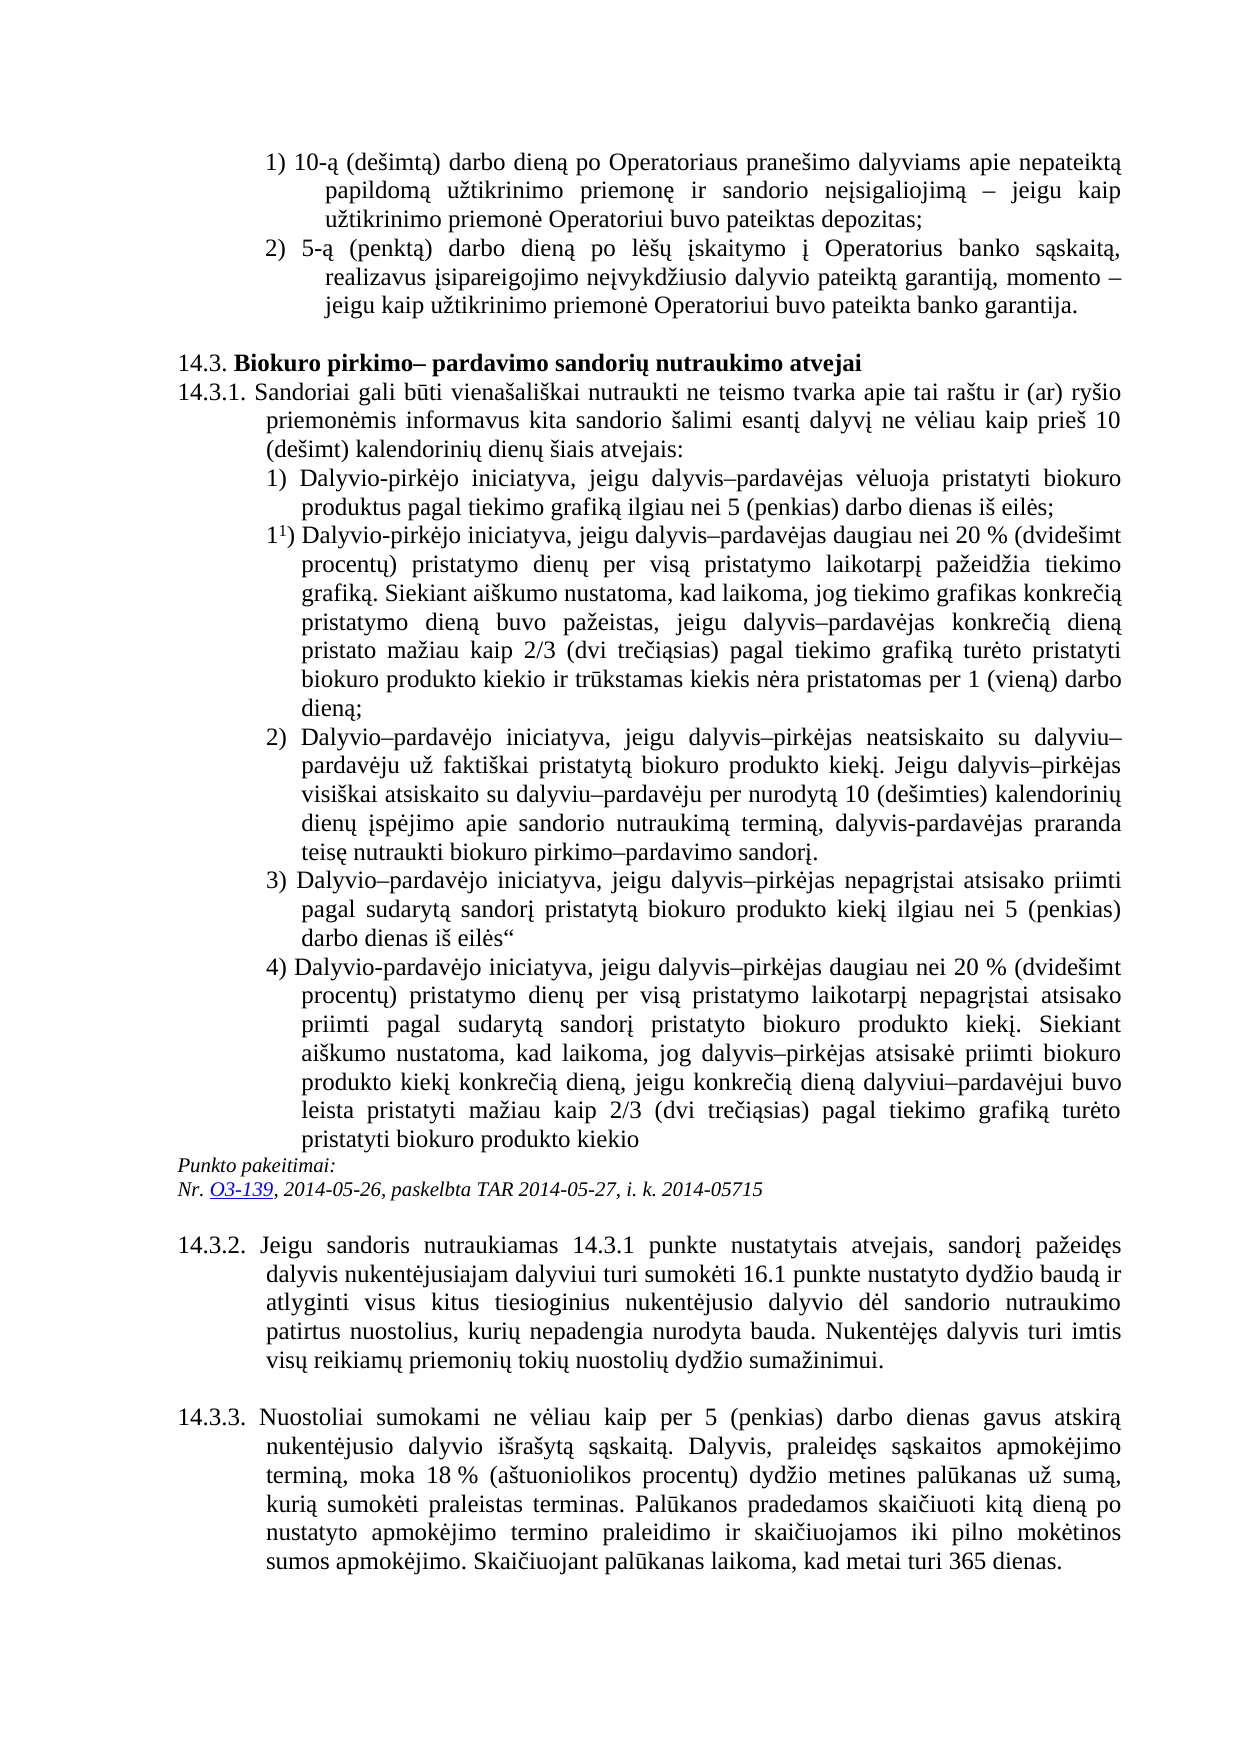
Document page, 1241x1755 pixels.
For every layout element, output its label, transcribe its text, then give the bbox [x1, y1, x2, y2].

text Nr. O3-139, 2014-05-26, paskelbta TAR 2014-05-27, i. k. 2014-05715 [177, 1177, 1122, 1201]
text 2) Dalyvio–pardavėjo iniciatyva, jeigu dalyvis–pirkėjas neatsiskaito su dalyviu–pardavėju už faktiškai pristatytą biokuro produkto kiekį. Jeigu dalyvis–pirkėjas visiškai atsiskaito su dalyviu–pardavėju per nurodytą 10 (dešimties) kalendorinių dienų įspėjimo apie sandorio nutraukimą terminą, dalyvis-pardavėjas praranda teisę nutraukti biokuro pirkimo–pardavimo sandorį. [266, 722, 1122, 866]
text 14.3. Biokuro pirkimo– pardavimo sandorių nutraukimo atvejai [177, 348, 1122, 377]
text Punkto pakeitimai: [177, 1153, 1122, 1177]
text 14.3.1. Sandoriai gali būti vienašališkai nutraukti ne teismo tvarka apie tai raštu ir (ar) ryšio priemonėmis informavus kita sandorio šalimi esantį dalyvį ne vėliau kaip prieš 10 (dešimt) kalendorinių dienų šiais atvejais: [177, 377, 1122, 463]
text 1) Dalyvio-pirkėjo iniciatyva, jeigu dalyvis–pardavėjas vėluoja pristatyti biokuro produktus pagal tiekimo grafiką ilgiau nei 5 (penkias) darbo dienas iš eilės; [266, 463, 1122, 521]
text 1) 10-ą (dešimtą) darbo dieną po Operatoriaus pranešimo dalyviams apie nepateiktą papildomą užtikrinimo priemonę ir sandorio neįsigaliojimą – jeigu kaip užtikrinimo priemonė Operatoriui buvo pateiktas depozitas; [265, 147, 1122, 233]
text 14.3.3. Nuostoliai sumokami ne vėliau kaip per 5 (penkias) darbo dienas gavus atskirą nukentėjusio dalyvio išrašytą sąskaitą. Dalyvis, praleidęs sąskaitos apmokėjimo terminą, moka 18 % (aštuoniolikos procentų) dydžio metines palūkanas už sumą, kurią sumokėti praleistas terminas. Palūkanos pradedamos skaičiuoti kitą dieną po nustatyto apmokėjimo termino praleidimo ir skaičiuojamos iki pilno mokėtinos sumos apmokėjimo. Skaičiuojant palūkanas laikoma, kad metai turi 365 dienas. [177, 1402, 1122, 1575]
text 4) Dalyvio-pardavėjo iniciatyva, jeigu dalyvis–pirkėjas daugiau nei 20 % (dvidešimt procentų) pristatymo dienų per visą pristatymo laikotarpį nepagrįstai atsisako priimti pagal sudarytą sandorį pristatyto biokuro produkto kiekį. Siekiant aiškumo nustatoma, kad laikoma, jog dalyvis–pirkėjas atsisakė priimti biokuro produkto kiekį konkrečią dieną, jeigu konkrečią dieną dalyviui–pardavėjui buvo leista pristatyti mažiau kaip 2/3 (dvi trečiąsias) pagal tiekimo grafiką turėto pristatyti biokuro produkto kiekio [266, 952, 1122, 1153]
text 11) Dalyvio-pirkėjo iniciatyva, jeigu dalyvis–pardavėjas daugiau nei 20 % (dvidešimt procentų) pristatymo dienų per visą pristatymo laikotarpį pažeidžia tiekimo grafiką. Siekiant aiškumo nustatoma, kad laikoma, jog tiekimo grafikas konkrečią pristatymo dieną buvo pažeistas, jeigu dalyvis–pardavėjas konkrečią dieną pristato mažiau kaip 2/3 (dvi trečiąsias) pagal tiekimo grafiką turėto pristatyti biokuro produkto kiekio ir trūkstamas kiekis nėra pristatomas per 1 (vieną) darbo dieną; [266, 521, 1122, 722]
text 14.3.2. Jeigu sandoris nutraukiamas 14.3.1 punkte nustatytais atvejais, sandorį pažeidęs dalyvis nukentėjusiajam dalyviui turi sumokėti 16.1 punkte nustatyto dydžio baudą ir atlyginti visus kitus tiesioginius nukentėjusio dalyvio dėl sandorio nutraukimo patirtus nuostolius, kurių nepadengia nurodyta bauda. Nukentėjęs dalyvis turi imtis visų reikiamų priemonių tokių nuostolių dydžio sumažinimui. [177, 1230, 1122, 1374]
text 2) 5-ą (penktą) darbo dieną po lėšų įskaitymo į Operatorius banko sąskaitą, realizavus įsipareigojimo neįvykdžiusio dalyvio pateiktą garantiją, momento – jeigu kaip užtikrinimo priemonė Operatoriui buvo pateikta banko garantija. [265, 233, 1122, 319]
text 3) Dalyvio–pardavėjo iniciatyva, jeigu dalyvis–pirkėjas nepagrįstai atsisako priimti pagal sudarytą sandorį pristatytą biokuro produkto kiekį ilgiau nei 5 (penkias) darbo dienas iš eilės“ [266, 866, 1122, 952]
